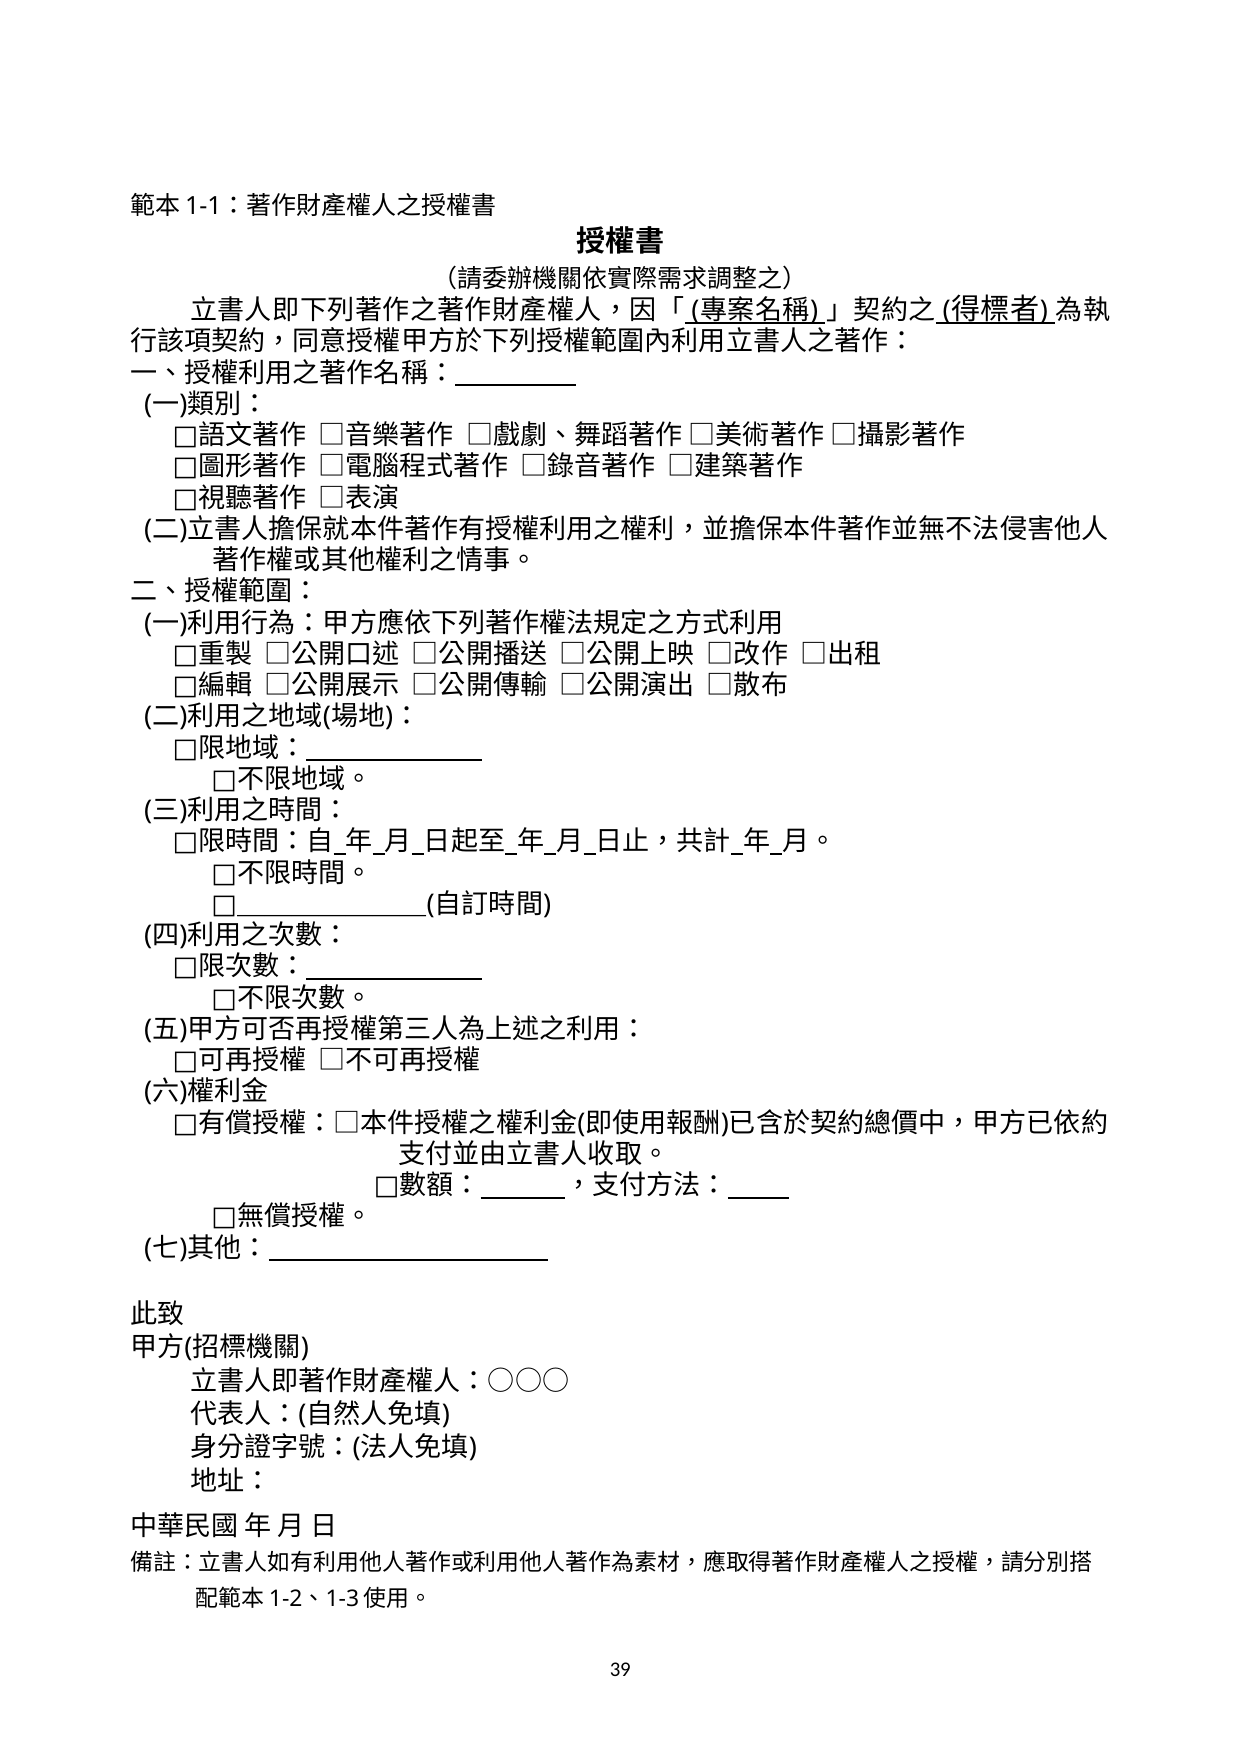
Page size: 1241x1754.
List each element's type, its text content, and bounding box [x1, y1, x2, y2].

text (二)利用之地域(場地)： [130, 701, 1110, 732]
text 此致 [130, 1297, 1110, 1330]
text □限次數： [130, 951, 1110, 982]
text 備註：立書人如有利用他人著作或利用他人著作為素材，應取得著作財產權人之授權，請分別搭配範本1-2、1-3使用。 [130, 1542, 1110, 1613]
text (五)甲方可否再授權第三人為上述之利用： [130, 1013, 1110, 1044]
text 範本1-1：著作財產權人之授權書 [130, 181, 1110, 223]
text □＿＿＿＿＿＿＿(自訂時間) [130, 888, 1110, 919]
text (一)利用行為：甲方應依下列著作權法規定之方式利用 [130, 607, 1110, 638]
text 二、授權範圍： [130, 576, 1110, 607]
text (四)利用之次數： [130, 919, 1110, 951]
text (二)立書人擔保就本件著作有授權利用之權利，並擔保本件著作並無不法侵害他人著作權或其他權利之情事。 [130, 513, 1110, 576]
text (三)利用之時間： [130, 794, 1110, 826]
text □限地域： [130, 732, 1110, 763]
text □限時間：自 年 月 日起至 年 月 日止，共計 年 月。 [130, 826, 1110, 857]
text 立書人即下列著作之著作財產權人，因「 (專案名稱) 」契約之 (得標者) 為執行該項契約，同意授權甲方於下列授權範圍內利用立書人之著作： [130, 294, 1110, 357]
text 一、授權利用之著作名稱： [130, 357, 1110, 388]
text 立書人即著作財產權人：○○○ [130, 1363, 1110, 1397]
text 身分證字號：(法人免填) [130, 1430, 1110, 1463]
text □圖形著作 □電腦程式著作 □錄音著作 □建築著作 [130, 451, 1110, 482]
text （請委辦機關依實際需求調整之） [130, 259, 1110, 294]
text □語文著作 □音樂著作 □戲劇、舞蹈著作 □美術著作 □攝影著作 [130, 419, 1110, 451]
text 中華民國 年 月 日 [130, 1509, 1110, 1542]
text □重製 □公開口述 □公開播送 □公開上映 □改作 □出租 [130, 638, 1110, 669]
text 代表人：(自然人免填) [130, 1397, 1110, 1430]
text □可再授權 □不可再授權 [130, 1044, 1110, 1076]
text □不限時間。 [130, 857, 1110, 888]
text □數額： ，支付方法： [373, 1169, 1110, 1201]
text □視聽著作 □表演 [130, 482, 1110, 513]
text 授權書 [130, 223, 1110, 259]
text (六)權利金 [130, 1076, 1110, 1107]
text □無償授權。 [130, 1201, 1110, 1232]
text (七)其他： [130, 1232, 1110, 1263]
text □不限次數。 [130, 982, 1110, 1013]
text 甲方(招標機關) [130, 1330, 1110, 1363]
text □有償授權：□本件授權之權利金(即使用報酬)已含於契約總價中，甲方已依約支付並由立書人收取。 [130, 1107, 1110, 1169]
text □編輯 □公開展示 □公開傳輸 □公開演出 □散布 [130, 669, 1110, 701]
text (一)類別： [130, 388, 1110, 419]
text 地址： [130, 1463, 1110, 1497]
text □不限地域。 [130, 763, 1110, 794]
